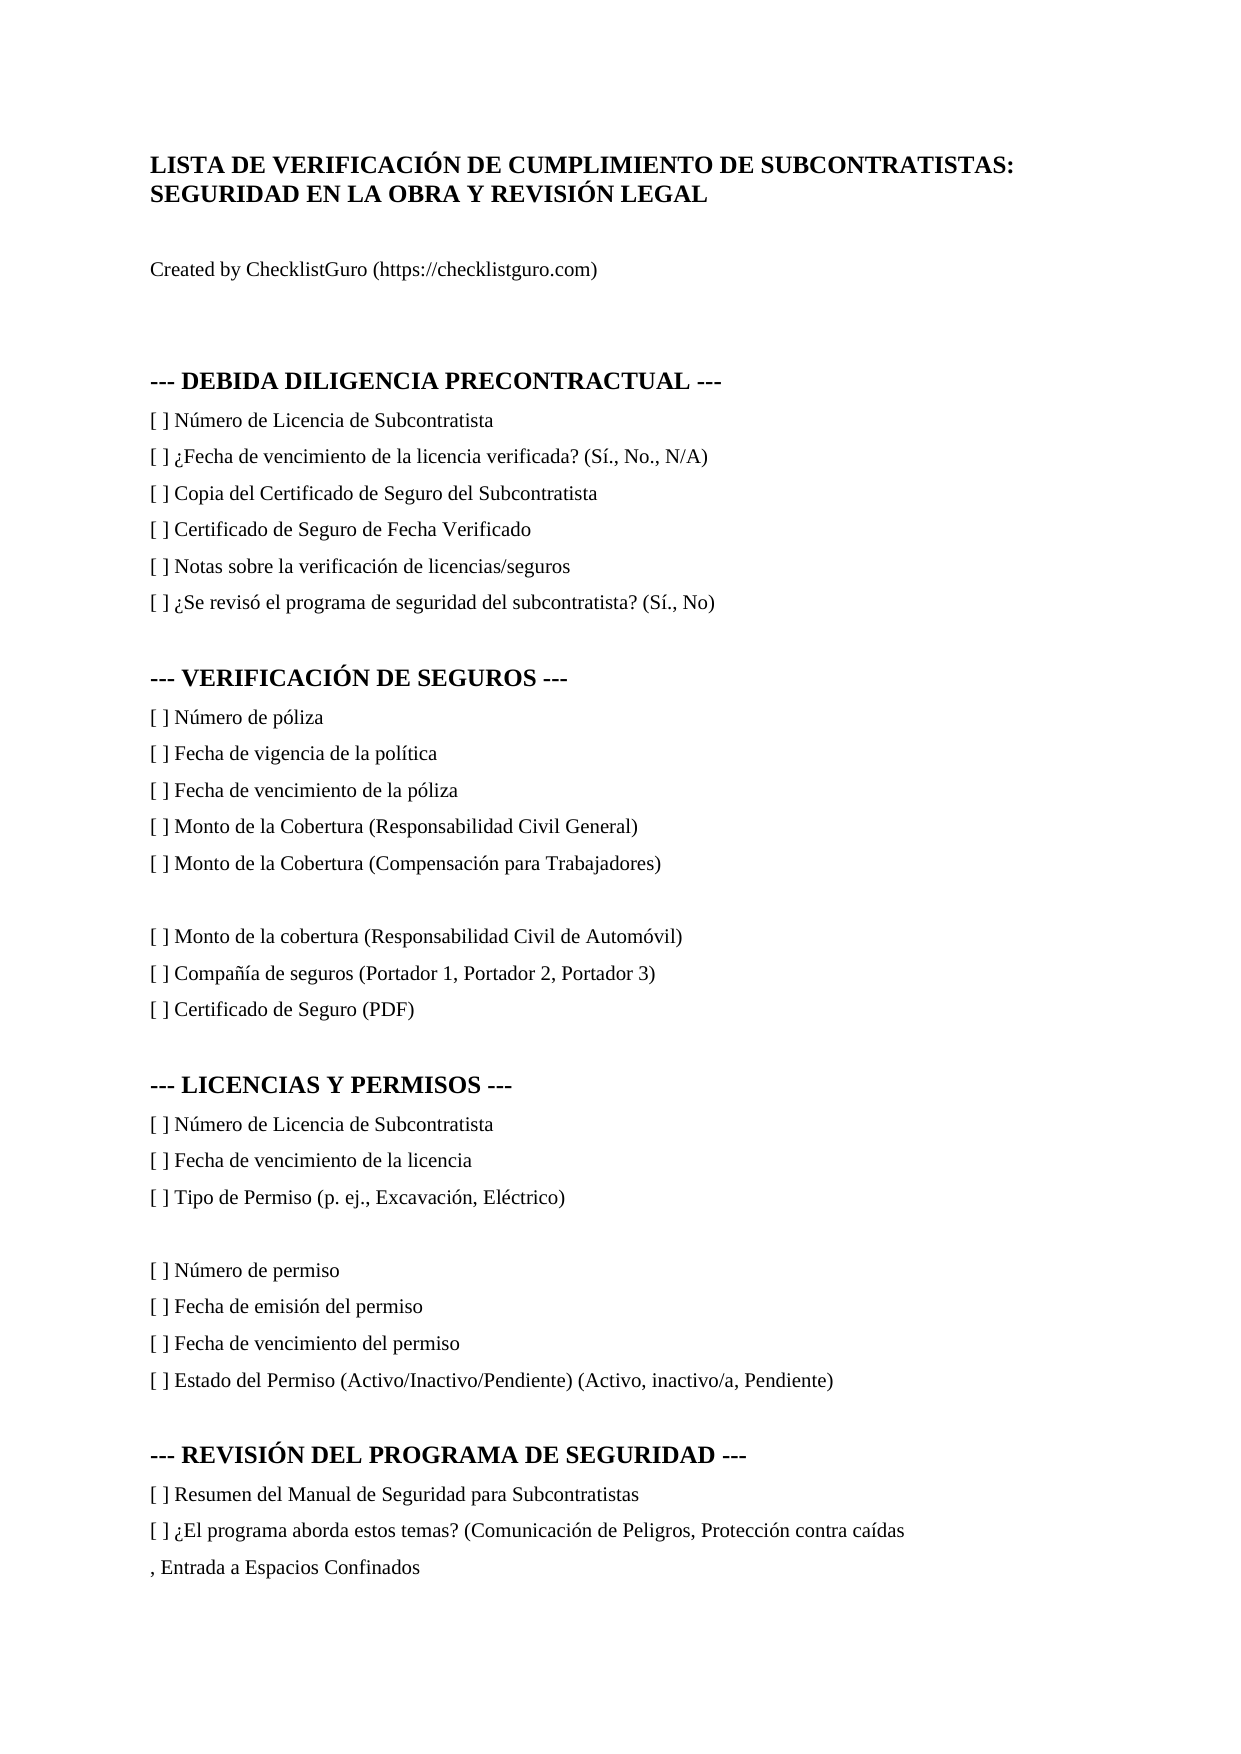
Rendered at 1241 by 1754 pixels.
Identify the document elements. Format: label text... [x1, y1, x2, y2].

text [ ] ¿El programa aborda estos temas? (Comunicación de Peligros, Protección contra caídas [150, 1518, 1090, 1542]
text , Entrada a Espacios Confinados [150, 1555, 1090, 1579]
text --- DEBIDA DILIGENCIA PRECONTRACTUAL --- [150, 366, 1090, 395]
text [ ] Fecha de vencimiento del permiso [150, 1331, 1090, 1355]
text [ ] Número de permiso [150, 1258, 1090, 1282]
text --- VERIFICACIÓN DE SEGUROS --- [150, 663, 1090, 692]
text [ ] Monto de la Cobertura (Compensación para Trabajadores) [150, 851, 1090, 875]
text [ ] ¿Se revisó el programa de seguridad del subcontratista? (Sí., No) [150, 590, 1090, 614]
text Created by ChecklistGuro (https://checklistguro.com) [150, 257, 1090, 281]
text LISTA DE VERIFICACIÓN DE CUMPLIMIENTO DE SUBCONTRATISTAS: SEGURIDAD EN LA OBRA Y REVISIÓN LEGAL [150, 150, 1090, 207]
text [ ] ¿Fecha de vencimiento de la licencia verificada? (Sí., No., N/A) [150, 444, 1090, 468]
text [ ] Tipo de Permiso (p. ej., Excavación, Eléctrico) [150, 1185, 1090, 1209]
text --- REVISIÓN DEL PROGRAMA DE SEGURIDAD --- [150, 1441, 1090, 1469]
text [ ] Estado del Permiso (Activo/Inactivo/Pendiente) (Activo, inactivo/a, Pendiente) [150, 1367, 1090, 1392]
text --- LICENCIAS Y PERMISOS --- [150, 1070, 1090, 1099]
text [ ] Fecha de vencimiento de la licencia [150, 1148, 1090, 1172]
text [ ] Certificado de Seguro (PDF) [150, 997, 1090, 1021]
text [ ] Número de póliza [150, 705, 1090, 729]
text [ ] Monto de la Cobertura (Responsabilidad Civil General) [150, 814, 1090, 838]
text [ ] Fecha de vigencia de la política [150, 741, 1090, 765]
text [ ] Número de Licencia de Subcontratista [150, 407, 1090, 432]
text [ ] Copia del Certificado de Seguro del Subcontratista [150, 481, 1090, 505]
text [ ] Monto de la cobertura (Responsabilidad Civil de Automóvil) [150, 924, 1090, 948]
text [ ] Número de Licencia de Subcontratista [150, 1112, 1090, 1136]
text [ ] Certificado de Seguro de Fecha Verificado [150, 517, 1090, 541]
text [ ] Fecha de vencimiento de la póliza [150, 778, 1090, 802]
text [ ] Notas sobre la verificación de licencias/seguros [150, 554, 1090, 578]
text [ ] Resumen del Manual de Seguridad para Subcontratistas [150, 1482, 1090, 1506]
text [ ] Fecha de emisión del permiso [150, 1294, 1090, 1318]
text [ ] Compañía de seguros (Portador 1, Portador 2, Portador 3) [150, 961, 1090, 985]
